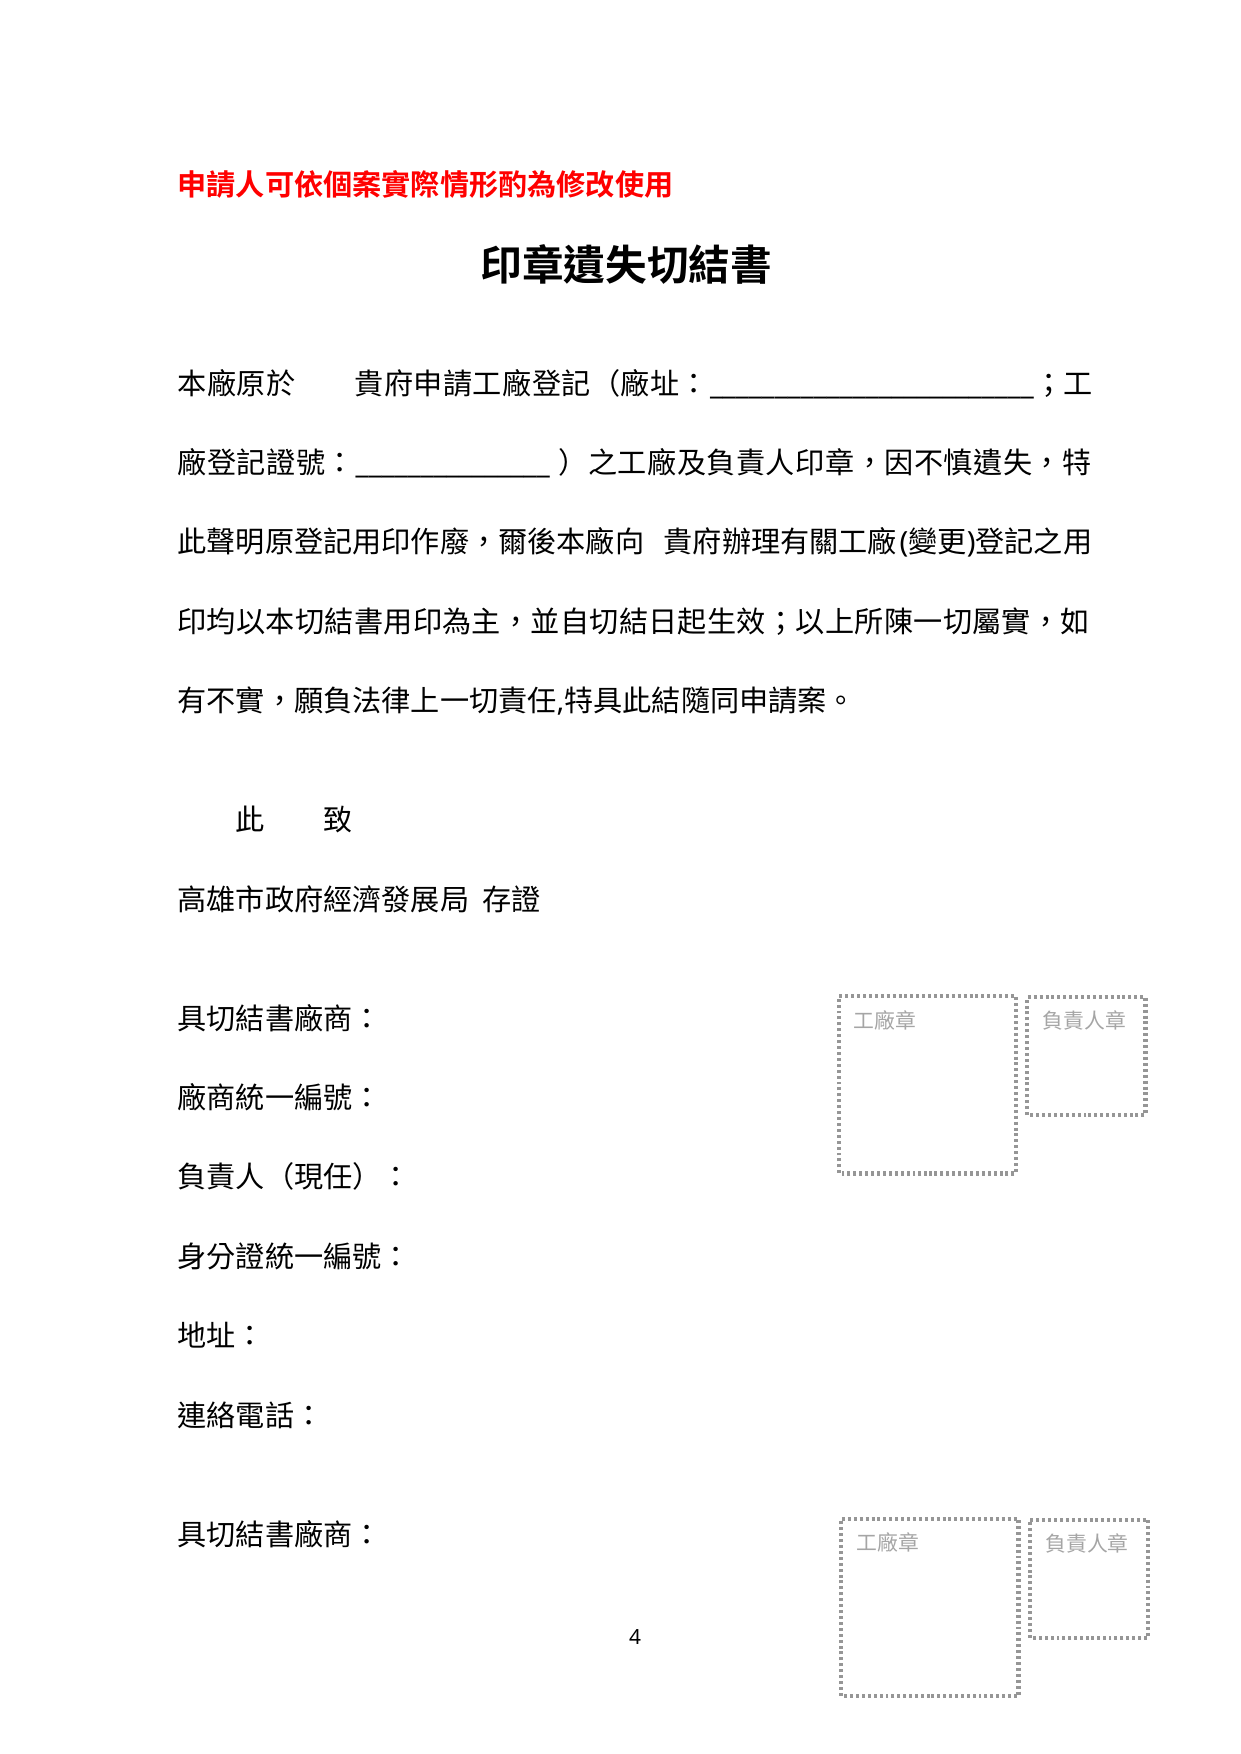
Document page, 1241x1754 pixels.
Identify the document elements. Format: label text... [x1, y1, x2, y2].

text 負責人章 [1045, 1527, 1133, 1557]
text 工廠章 [856, 1526, 1003, 1557]
text 具切結書廠商： [177, 1485, 1092, 1565]
text 工廠章 [854, 1004, 1001, 1034]
text [1016, 1049, 1092, 1128]
text 申請人可依個案實際情形酌為修改使用 [177, 136, 1092, 215]
text 具切結書廠商： [177, 969, 1092, 1049]
text 負責人章 [1042, 1005, 1131, 1035]
text 高雄市政府經濟發展局 存證 [177, 850, 1092, 930]
text 本廠原於 貴府申請工廠登記（廠址：_________________________；工廠登記證號：_______________ ）之工廠及負責人印章，因不慎遺失，特此聲明原登記用印作廢，爾後本廠向 貴府辦理有關工廠(變更)登記之用印均以本切結書用印為主，並自切結日起生效；以上所陳一切屬實，如有不實，願負法律上一切責任,特具此結隨同申請案。 [177, 334, 1092, 731]
text 印章遺失切結書 [160, 215, 1092, 295]
text 地址： [177, 1287, 1092, 1366]
text 連絡電話： [177, 1366, 1092, 1446]
text 身分證統一編號： [177, 1207, 1092, 1287]
text 廠商統一編號： [177, 1049, 838, 1128]
text 負責人（現任）： [177, 1128, 1092, 1207]
text 此 致 [177, 771, 1092, 850]
